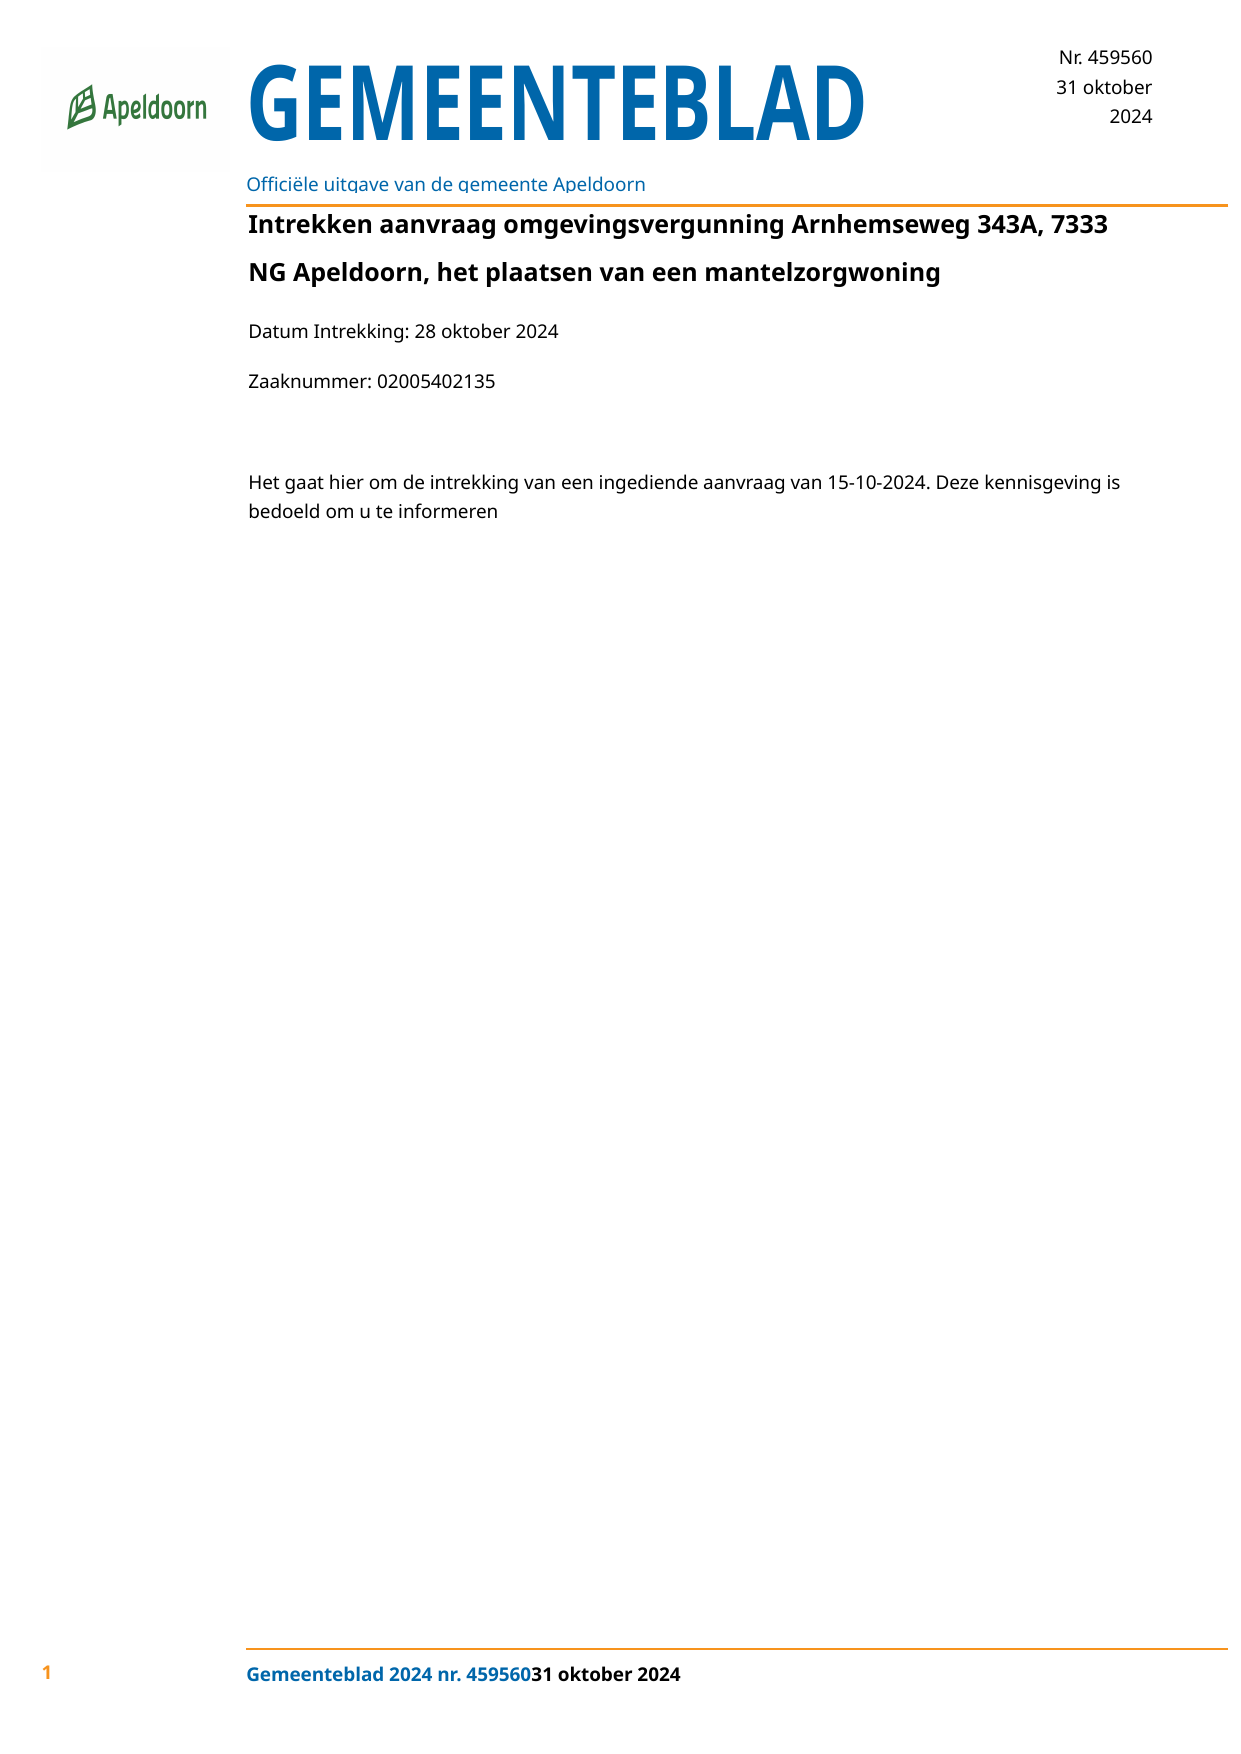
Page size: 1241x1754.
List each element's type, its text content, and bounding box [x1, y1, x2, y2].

text Het gaat hier om de intrekking van een ingediende aanvraag van 15-10-2024. Deze kennisgeving is bedoeld om u te informeren [248, 469, 1152, 524]
text Datum Intrekking: 28 oktober 2024 [248, 318, 1152, 344]
picture [41, 47, 231, 172]
text Zaaknummer: 02005402135 [248, 368, 1152, 394]
text Intrekken aanvraag omgevingsvergunning Arnhemseweg 343A, 7333 NG Apeldoorn, het plaatsen van een mantelzorgwoning [248, 207, 1152, 288]
